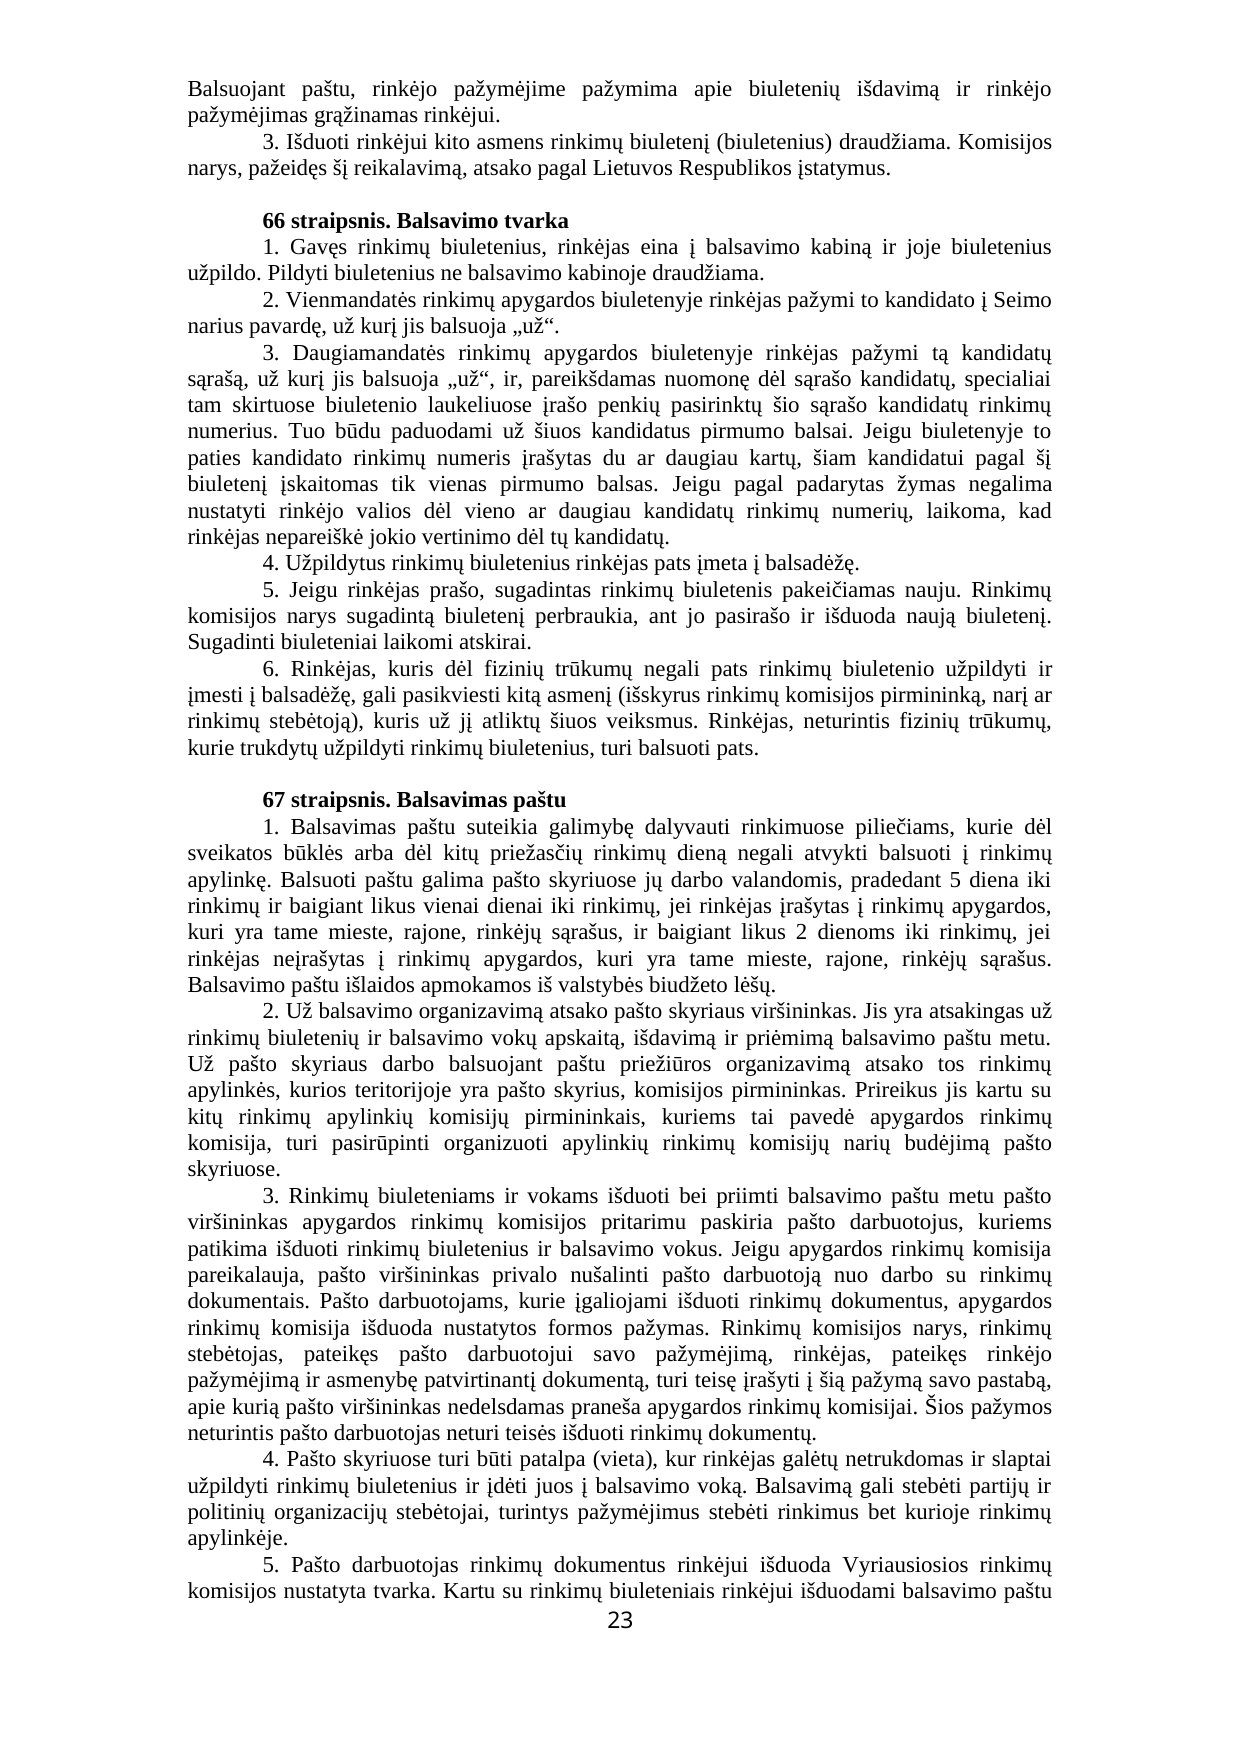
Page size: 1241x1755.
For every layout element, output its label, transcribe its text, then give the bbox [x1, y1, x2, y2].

text 3. Daugiamandatės rinkimų apygardos biuletenyje rinkėjas pažymi tą kandidatų sąrašą, už kurį jis balsuoja „už“, ir, pareikšdamas nuomonę dėl sąrašo kandidatų, specialiai tam skirtuose biuletenio laukeliuose įrašo penkių pasirinktų šio sąrašo kandidatų rinkimų numerius. Tuo būdu paduodami už šiuos kandidatus pirmumo balsai. Jeigu biuletenyje to paties kandidato rinkimų numeris įrašytas du ar daugiau kartų, šiam kandidatui pagal šį biuletenį įskaitomas tik vienas pirmumo balsas. Jeigu pagal padarytas žymas negalima nustatyti rinkėjo valios dėl vieno ar daugiau kandidatų rinkimų numerių, laikoma, kad rinkėjas nepareiškė jokio vertinimo dėl tų kandidatų. [187, 338, 1053, 549]
text 1. Balsavimas paštu suteikia galimybę dalyvauti rinkimuose piliečiams, kurie dėl sveikatos būklės arba dėl kitų priežasčių rinkimų dieną negali atvykti balsuoti į rinkimų apylinkę. Balsuoti paštu galima pašto skyriuose jų darbo valandomis, pradedant 5 diena iki rinkimų ir baigiant likus vienai dienai iki rinkimų, jei rinkėjas įrašytas į rinkimų apygardos, kuri yra tame mieste, rajone, rinkėjų sąrašus, ir baigiant likus 2 dienoms iki rinkimų, jei rinkėjas neįrašytas į rinkimų apygardos, kuri yra tame mieste, rajone, rinkėjų sąrašus. Balsavimo paštu išlaidos apmokamos iš valstybės biudžeto lėšų. [187, 813, 1053, 997]
text 5. Jeigu rinkėjas prašo, sugadintas rinkimų biuletenis pakeičiamas nauju. Rinkimų komisijos narys sugadintą biuletenį perbraukia, ant jo pasirašo ir išduoda naują biuletenį. Sugadinti biuleteniai laikomi atskirai. [187, 576, 1053, 655]
text 3. Išduoti rinkėjui kito asmens rinkimų biuletenį (biuletenius) draudžiama. Komisijos narys, pažeidęs šį reikalavimą, atsako pagal Lietuvos Respublikos įstatymus. [187, 128, 1053, 180]
text 6. Rinkėjas, kuris dėl fizinių trūkumų negali pats rinkimų biuletenio užpildyti ir įmesti į balsadėžę, gali pasikviesti kitą asmenį (išskyrus rinkimų komisijos pirmininką, narį ar rinkimų stebėtoją), kuris už jį atliktų šiuos veiksmus. Rinkėjas, neturintis fizinių trūkumų, kurie trukdytų užpildyti rinkimų biuletenius, turi balsuoti pats. [187, 655, 1053, 760]
text 2. Vienmandatės rinkimų apygardos biuletenyje rinkėjas pažymi to kandidato į Seimo narius pavardę, už kurį jis balsuoja „už“. [187, 286, 1053, 338]
text 5. Pašto darbuotojas rinkimų dokumentus rinkėjui išduoda Vyriausiosios rinkimų komisijos nustatyta tvarka. Kartu su rinkimų biuleteniais rinkėjui išduodami balsavimo paštu [187, 1551, 1053, 1603]
text 1. Gavęs rinkimų biuletenius, rinkėjas eina į balsavimo kabiną ir joje biuletenius užpildo. Pildyti biuletenius ne balsavimo kabinoje draudžiama. [187, 233, 1053, 286]
text 4. Užpildytus rinkimų biuletenius rinkėjas pats įmeta į balsadėžę. [187, 549, 1053, 576]
subtitle 66 straipsnis. Balsavimo tvarka [187, 207, 1053, 233]
text 4. Pašto skyriuose turi būti patalpa (vieta), kur rinkėjas galėtų netrukdomas ir slaptai užpildyti rinkimų biuletenius ir įdėti juos į balsavimo voką. Balsavimą gali stebėti partijų ir politinių organizacijų stebėtojai, turintys pažymėjimus stebėti rinkimus bet kurioje rinkimų apylinkėje. [187, 1445, 1053, 1551]
text 3. Rinkimų biuleteniams ir vokams išduoti bei priimti balsavimo paštu metu pašto viršininkas apygardos rinkimų komisijos pritarimu paskiria pašto darbuotojus, kuriems patikima išduoti rinkimų biuletenius ir balsavimo vokus. Jeigu apygardos rinkimų komisija pareikalauja, pašto viršininkas privalo nušalinti pašto darbuotoją nuo darbo su rinkimų dokumentais. Pašto darbuotojams, kurie įgaliojami išduoti rinkimų dokumentus, apygardos rinkimų komisija išduoda nustatytos formos pažymas. Rinkimų komisijos narys, rinkimų stebėtojas, pateikęs pašto darbuotojui savo pažymėjimą, rinkėjas, pateikęs rinkėjo pažymėjimą ir asmenybę patvirtinantį dokumentą, turi teisę įrašyti į šią pažymą savo pastabą, apie kurią pašto viršininkas nedelsdamas praneša apygardos rinkimų komisijai. Šios pažymos neturintis pašto darbuotojas neturi teisės išduoti rinkimų dokumentų. [187, 1182, 1053, 1445]
text Balsuojant paštu, rinkėjo pažymėjime pažymima apie biuletenių išdavimą ir rinkėjo pažymėjimas grąžinamas rinkėjui. [187, 75, 1053, 128]
subtitle 67 straipsnis. Balsavimas paštu [187, 787, 1053, 813]
text 2. Už balsavimo organizavimą atsako pašto skyriaus viršininkas. Jis yra atsakingas už rinkimų biuletenių ir balsavimo vokų apskaitą, išdavimą ir priėmimą balsavimo paštu metu. Už pašto skyriaus darbo balsuojant paštu priežiūros organizavimą atsako tos rinkimų apylinkės, kurios teritorijoje yra pašto skyrius, komisijos pirmininkas. Prireikus jis kartu su kitų rinkimų apylinkių komisijų pirmininkais, kuriems tai pavedė apygardos rinkimų komisija, turi pasirūpinti organizuoti apylinkių rinkimų komisijų narių budėjimą pašto skyriuose. [187, 997, 1053, 1182]
